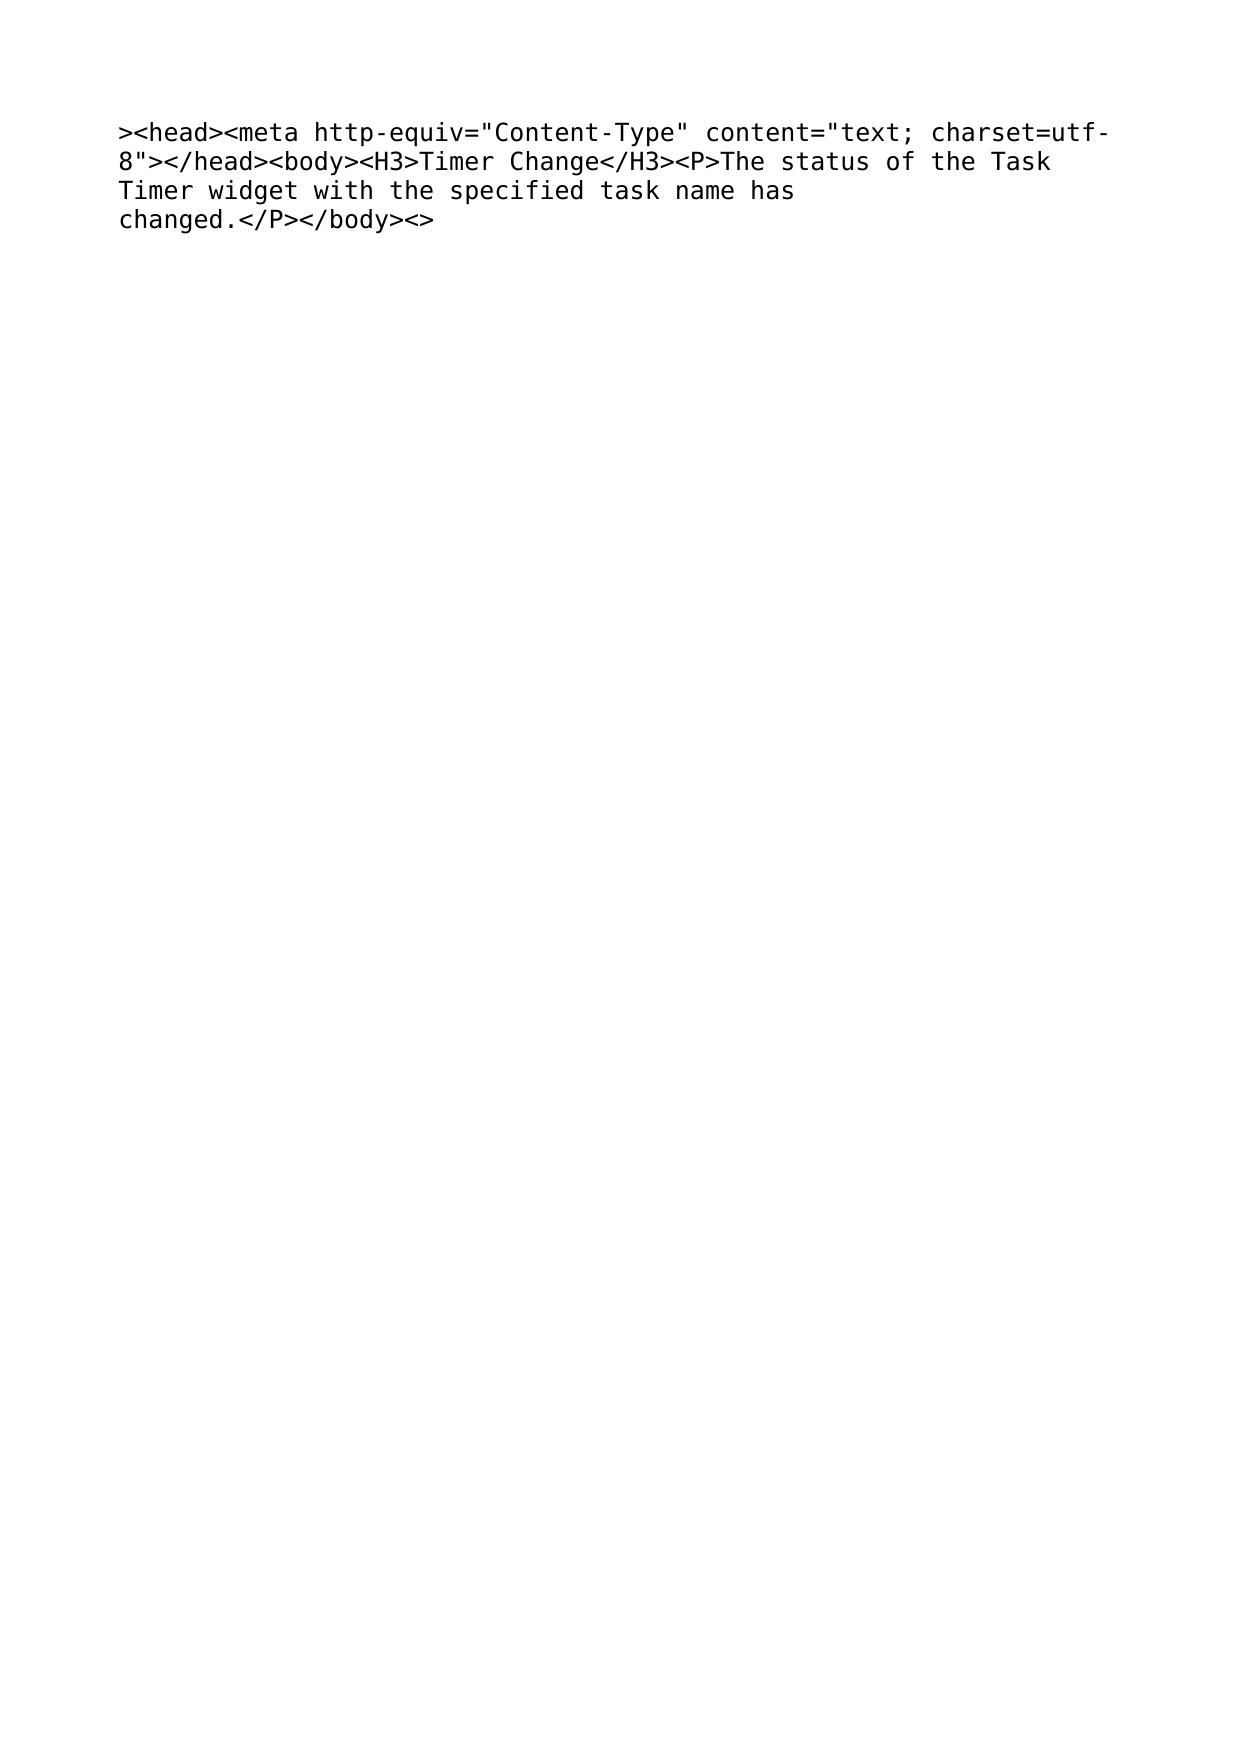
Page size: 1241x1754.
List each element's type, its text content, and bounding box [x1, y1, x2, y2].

text ><head><meta http-equiv="Content-Type" content="text; charset=utf-8"></head><body><H3>Timer Change</H3><P>The status of the Task Timer widget with the specified task name has changed.</P></body><> [118, 118, 1122, 235]
